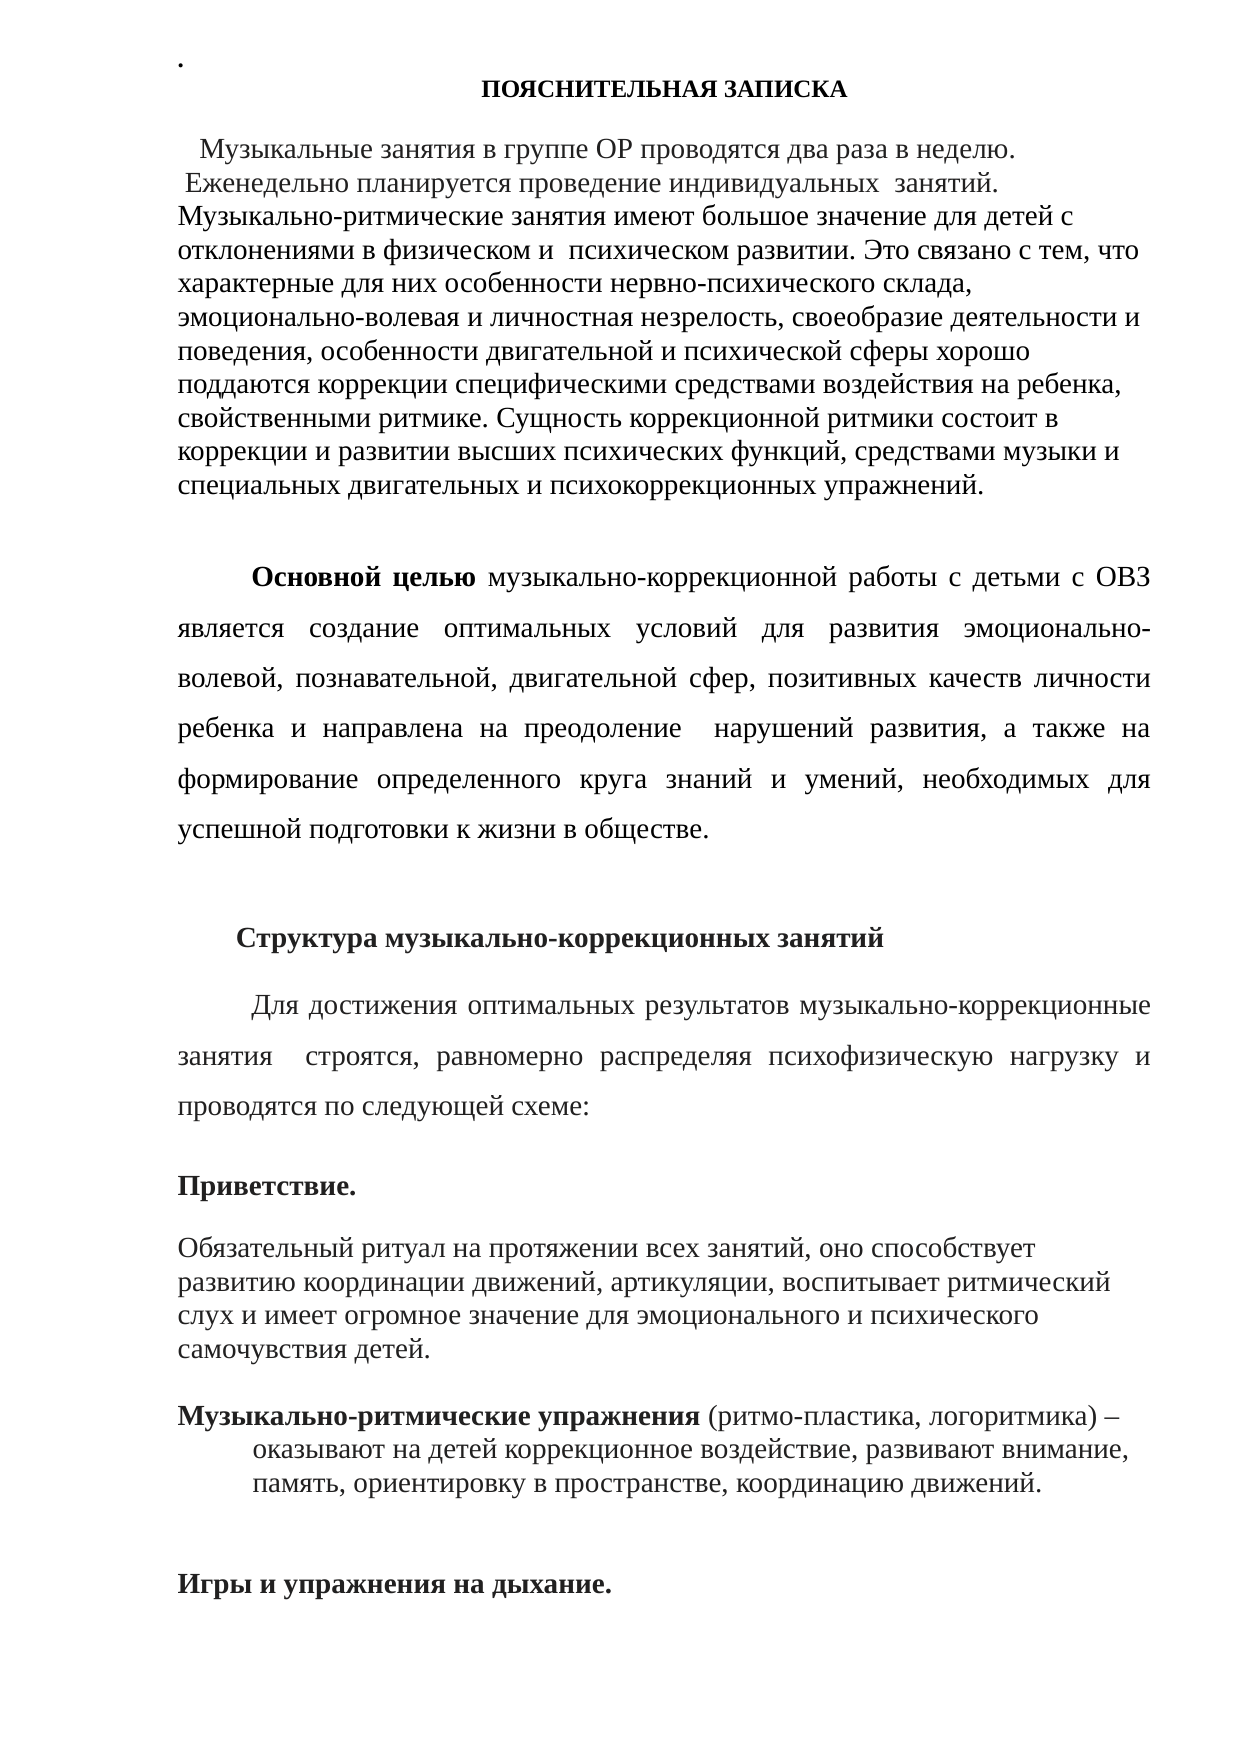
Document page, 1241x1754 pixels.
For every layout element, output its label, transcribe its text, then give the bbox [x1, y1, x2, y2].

text Еженедельно планируется проведение индивидуальных занятий. [177, 165, 1152, 198]
text Основной целью музыкально-коррекционной работы с детьми с ОВЗ является создание оптимальных условий для развития эмоционально-волевой, познавательной, двигательной сфер, позитивных качеств личности ребенка и направлена на преодоление нарушений развития, а также на формирование определенного круга знаний и умений, необходимых для успешной подготовки к жизни в обществе. [177, 559, 1152, 844]
text Для достижения оптимальных результатов музыкально-коррекционные занятия строятся, равномерно распределяя психофизическую нагрузку и проводятся по следующей схеме: [177, 987, 1152, 1122]
text Музыкальные занятия в группе ОР проводятся два раза в неделю. [177, 131, 1152, 165]
text Обязательный ритуал на протяжении всех занятий, оно способствует [177, 1230, 1152, 1264]
text Игры и упражнения на дыхание. [177, 1566, 1152, 1599]
text Приветствие. [177, 1168, 1152, 1201]
text самочувствия детей. [177, 1331, 1152, 1364]
text Структура музыкально-коррекционных занятий [177, 920, 1152, 954]
text Музыкально-ритмические занятия имеют большое значение для детей с отклонениями в физическом и психическом развитии. Это связано с тем, что характерные для них особенности нервно-психического склада, эмоционально-волевая и личностная незрелость, своеобразие деятельности и поведения, особенности двигательной и психической сферы хорошо поддаются коррекции специфическими средствами воздействия на ребенка, свойственными ритмике. Сущность коррекционной ритмики состоит в коррекции и развитии высших психических функций, средствами музыки и специальных двигательных и психокоррекционных упражнений. [177, 198, 1152, 500]
text развитию координации движений, артикуляции, воспитывает ритмический [177, 1264, 1152, 1297]
text Музыкально-ритмические упражнения (ритмо-пластика, логоритмика) – оказывают на детей коррекционное воздействие, развивают внимание, память, ориентировку в пространстве, координацию движений. [177, 1398, 1152, 1499]
text ПОЯСНИТЕЛЬНАЯ ЗАПИСКА [177, 74, 1152, 103]
text слух и имеет огромное значение для эмоционального и психического [177, 1297, 1152, 1331]
